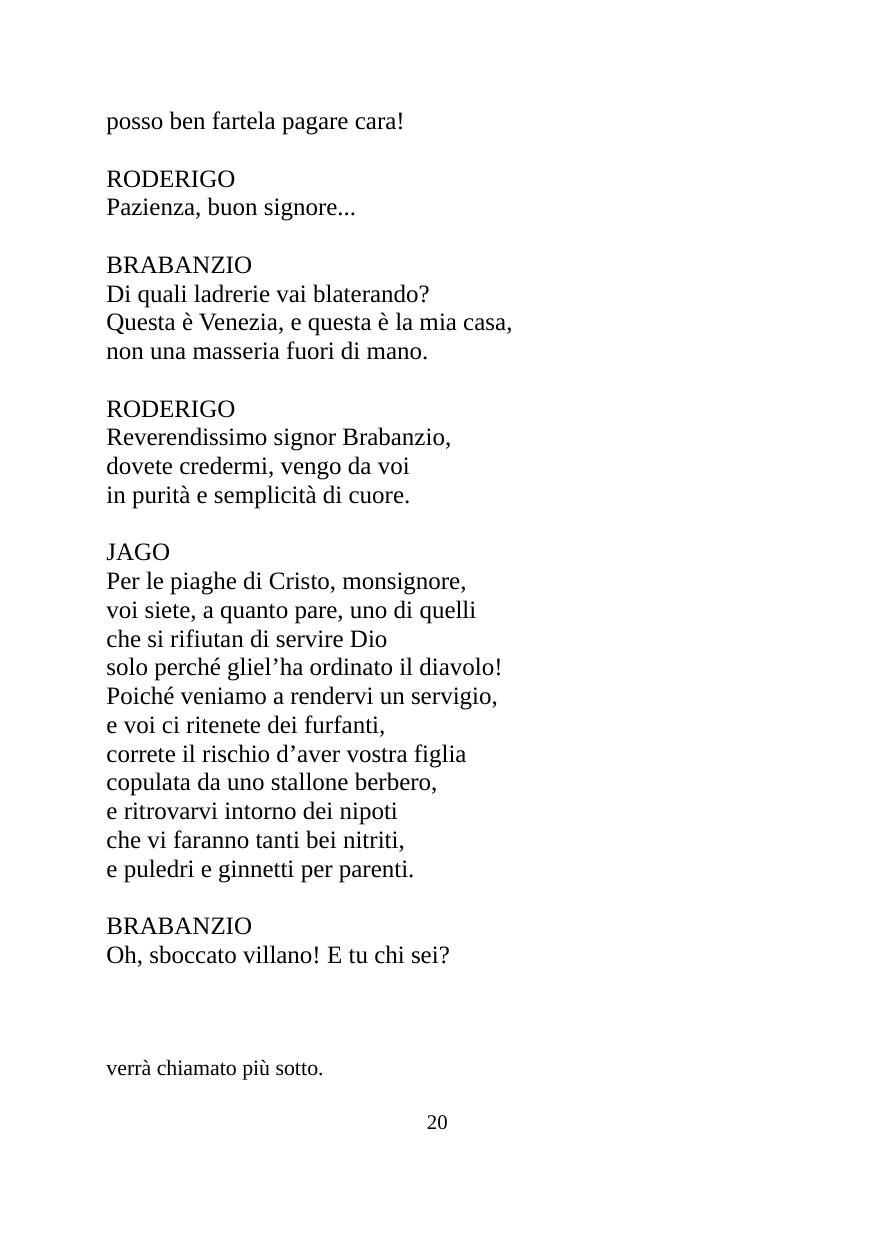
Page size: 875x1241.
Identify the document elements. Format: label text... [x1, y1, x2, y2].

text BRABANZIO Di quali ladrerie vai blaterando? [106, 250, 768, 307]
text in purità e semplicità di cuore. [106, 480, 768, 509]
text RODERIGO Pazienza, buon signore... [106, 164, 768, 221]
text copulata da uno stallone berbero, [106, 767, 768, 796]
text che si rifiutan di servire Dio [106, 624, 768, 652]
text che vi faranno tanti bei nitriti, [106, 825, 768, 854]
text e ritrovarvi intorno dei nipoti [106, 796, 768, 825]
text JAGO Per le piaghe di Cristo, monsignore, [106, 537, 768, 595]
text voi siete, a quanto pare, uno di quelli [106, 595, 768, 624]
text solo perché gliel’ha ordinato il diavolo! [106, 652, 768, 681]
text dovete credermi, vengo da voi [106, 451, 768, 480]
text Questa è Venezia, e questa è la mia casa, [106, 307, 768, 336]
text e voi ci ritenete dei furfanti, [106, 710, 768, 739]
text RODERIGO Reverendissimo signor Brabanzio, [106, 394, 768, 451]
text Poiché veniamo a rendervi un servigio, [106, 681, 768, 710]
text BRABANZIO Oh, sboccato villano! E tu chi sei? [106, 911, 768, 969]
text correte il rischio d’aver vostra figlia [106, 739, 768, 767]
text verrà chiamato più sotto. [106, 1055, 768, 1080]
text non una masseria fuori di mano. [106, 336, 768, 365]
text posso ben fartela pagare cara! [106, 106, 768, 135]
text e puledri e ginnetti per parenti. [106, 854, 768, 882]
